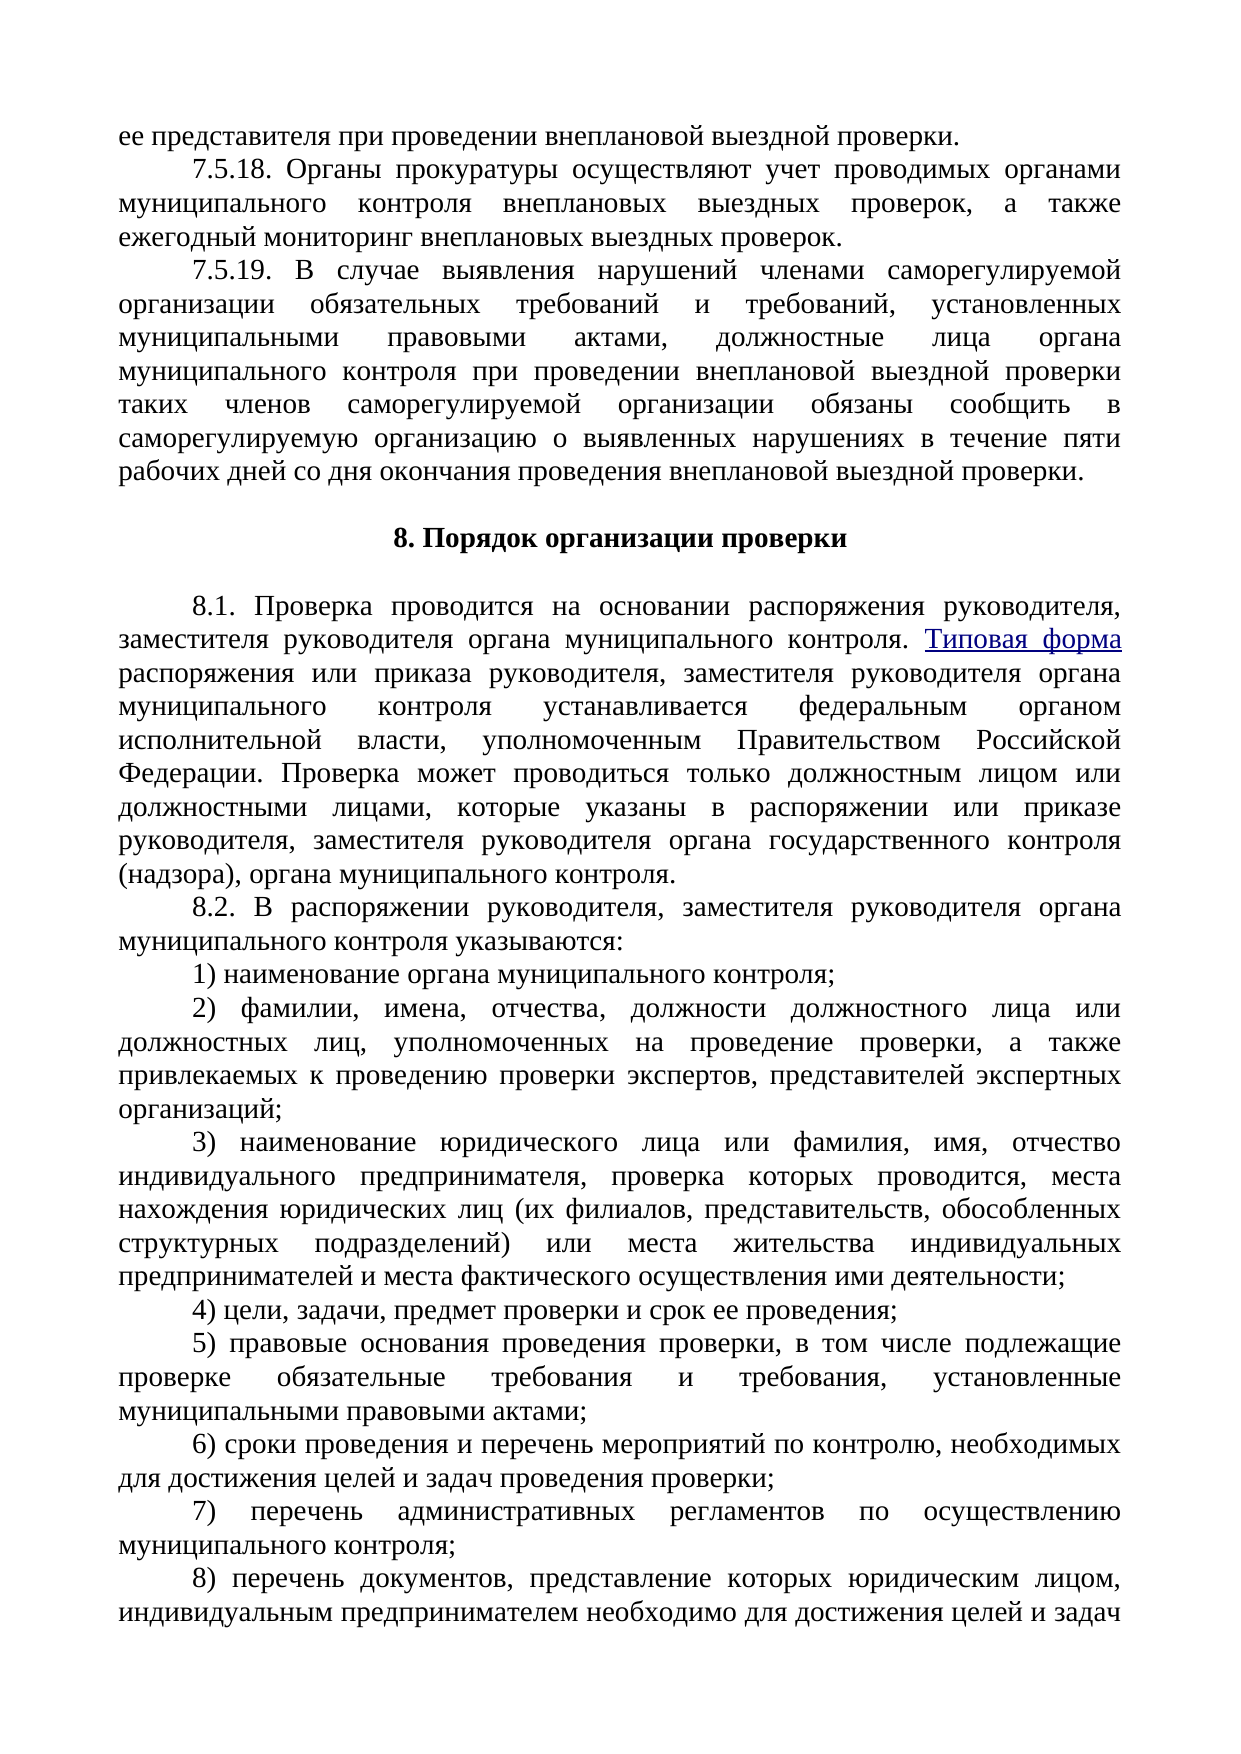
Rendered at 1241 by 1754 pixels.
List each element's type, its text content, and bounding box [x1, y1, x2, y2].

text 8.1. Проверка проводится на основании распоряжения руководителя, заместителя руководителя органа муниципального контроля. Типовая форма распоряжения или приказа руководителя, заместителя руководителя органа муниципального контроля устанавливается федеральным органом исполнительной власти, уполномоченным Правительством Российской Федерации. Проверка может проводиться только должностным лицом или должностными лицами, которые указаны в распоряжении или приказе руководителя, заместителя руководителя органа государственного контроля (надзора), органа муниципального контроля. [118, 588, 1122, 889]
text 8. Порядок организации проверки [118, 521, 1122, 554]
text 5) правовые основания проведения проверки, в том числе подлежащие проверке обязательные требования и требования, установленные муниципальными правовыми актами; [118, 1326, 1122, 1426]
text 3) наименование юридического лица или фамилия, имя, отчество индивидуального предпринимателя, проверка которых проводится, места нахождения юридических лиц (их филиалов, представительств, обособленных структурных подразделений) или места жительства индивидуальных предпринимателей и места фактического осуществления ими деятельности; [118, 1124, 1122, 1292]
text ее представителя при проведении внеплановой выездной проверки. [118, 118, 1122, 152]
text 7.5.18. Органы прокуратуры осуществляют учет проводимых органами муниципального контроля внеплановых выездных проверок, а также ежегодный мониторинг внеплановых выездных проверок. [118, 152, 1122, 252]
text 8.2. В распоряжении руководителя, заместителя руководителя органа муниципального контроля указываются: [118, 889, 1122, 957]
text 8) перечень документов, представление которых юридическим лицом, индивидуальным предпринимателем необходимо для достижения целей и задач [118, 1560, 1122, 1627]
text 7.5.19. В случае выявления нарушений членами саморегулируемой организации обязательных требований и требований, установленных муниципальными правовыми актами, должностные лица органа муниципального контроля при проведении внеплановой выездной проверки таких членов саморегулируемой организации обязаны сообщить в саморегулируемую организацию о выявленных нарушениях в течение пяти рабочих дней со дня окончания проведения внеплановой выездной проверки. [118, 252, 1122, 487]
text 1) наименование органа муниципального контроля; [118, 957, 1122, 990]
text 6) сроки проведения и перечень мероприятий по контролю, необходимых для достижения целей и задач проведения проверки; [118, 1426, 1122, 1493]
text 2) фамилии, имена, отчества, должности должностного лица или должностных лиц, уполномоченных на проведение проверки, а также привлекаемых к проведению проверки экспертов, представителей экспертных организаций; [118, 990, 1122, 1124]
text 4) цели, задачи, предмет проверки и срок ее проведения; [118, 1292, 1122, 1326]
text 7) перечень административных регламентов по осуществлению муниципального контроля; [118, 1493, 1122, 1560]
